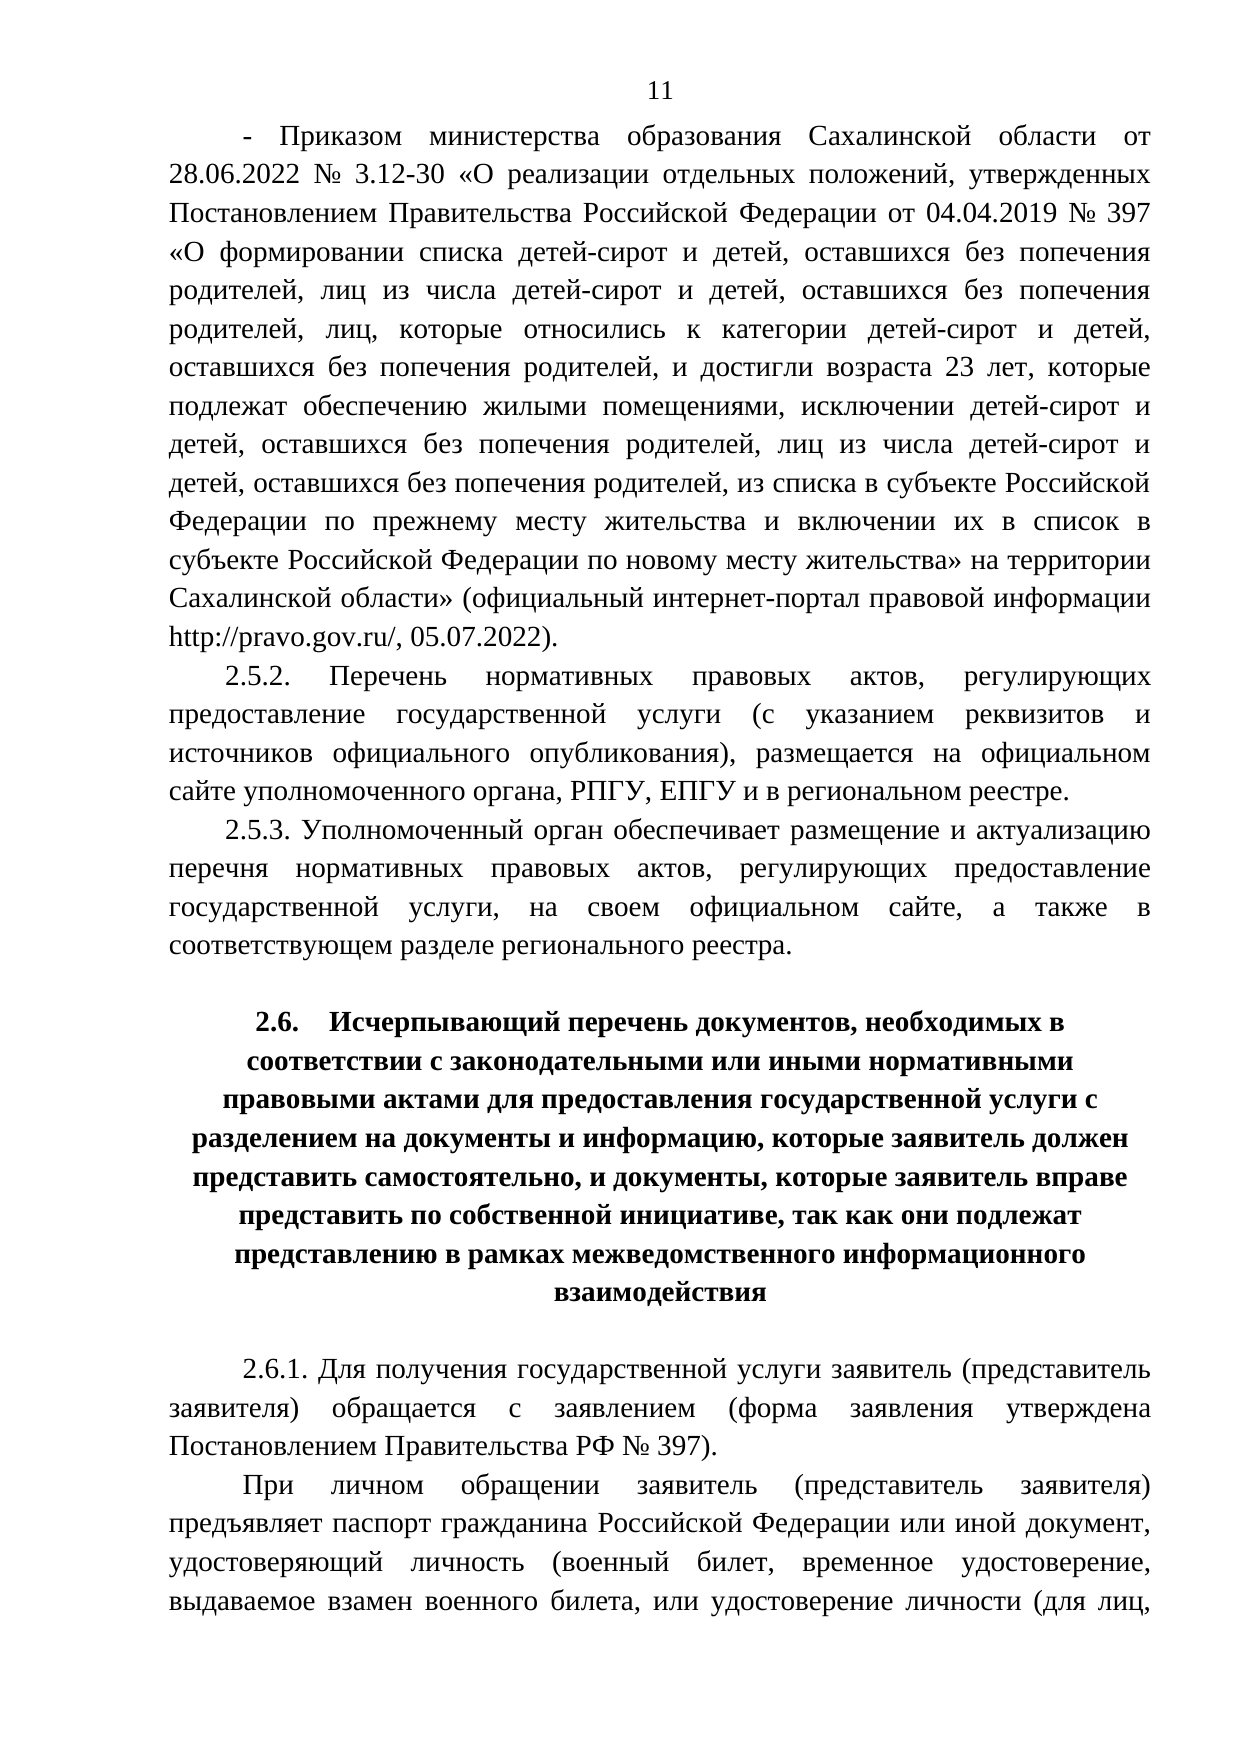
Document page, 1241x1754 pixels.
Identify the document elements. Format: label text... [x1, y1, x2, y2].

text При личном обращении заявитель (представитель заявителя) предъявляет паспорт гражданина Российской Федерации или иной документ, удостоверяющий личность (военный билет, временное удостоверение, выдаваемое взамен военного билета, или удостоверение личности (для лиц, [169, 1467, 1152, 1616]
text - Приказом министерства образования Сахалинской области от 28.06.2022 № 3.12-30 «О реализации отдельных положений, утвержденных Постановлением Правительства Российской Федерации от 04.04.2019 № 397 «О формировании списка детей-сирот и детей, оставшихся без попечения родителей, лиц из числа детей-сирот и детей, оставшихся без попечения родителей, лиц, которые относились к категории детей-сирот и детей, оставшихся без попечения родителей, и достигли возраста 23 лет, которые подлежат обеспечению жилыми помещениями, исключении детей-сирот и детей, оставшихся без попечения родителей, лиц из числа детей-сирот и детей, оставшихся без попечения родителей, из списка в субъекте Российской Федерации по прежнему месту жительства и включении их в список в субъекте Российской Федерации по новому месту жительства» на территории Сахалинской области» (официальный интернет-портал правовой информации http://pravo.gov.ru/, 05.07.2022). [169, 118, 1152, 653]
text 2.5.3. Уполномоченный орган обеспечивает размещение и актуализацию перечня нормативных правовых актов, регулирующих предоставление государственной услуги, на своем официальном сайте, а также в соответствующем разделе регионального реестра. [169, 812, 1152, 961]
text 2.5.2. Перечень нормативных правовых актов, регулирующих предоставление государственной услуги (с указанием реквизитов и источников официального опубликования), размещается на официальном сайте уполномоченного органа, РПГУ, ЕПГУ и в региональном реестре. [169, 658, 1152, 807]
list Исчерпывающий перечень документов, необходимых в соответствии с законодательными или иными нормативными правовыми актами для предоставления государственной услуги с разделением на документы и информацию, которые заявитель должен представить самостоятельно, и документы, которые заявитель вправе представить по собственной инициативе, так как они подлежат представлению в рамках межведомственного информационного взаимодействия [169, 1004, 1152, 1308]
text 2.6.1. Для получения государственной услуги заявитель (представитель заявителя) обращается с заявлением (форма заявления утверждена Постановлением Правительства РФ № 397). [169, 1351, 1152, 1462]
